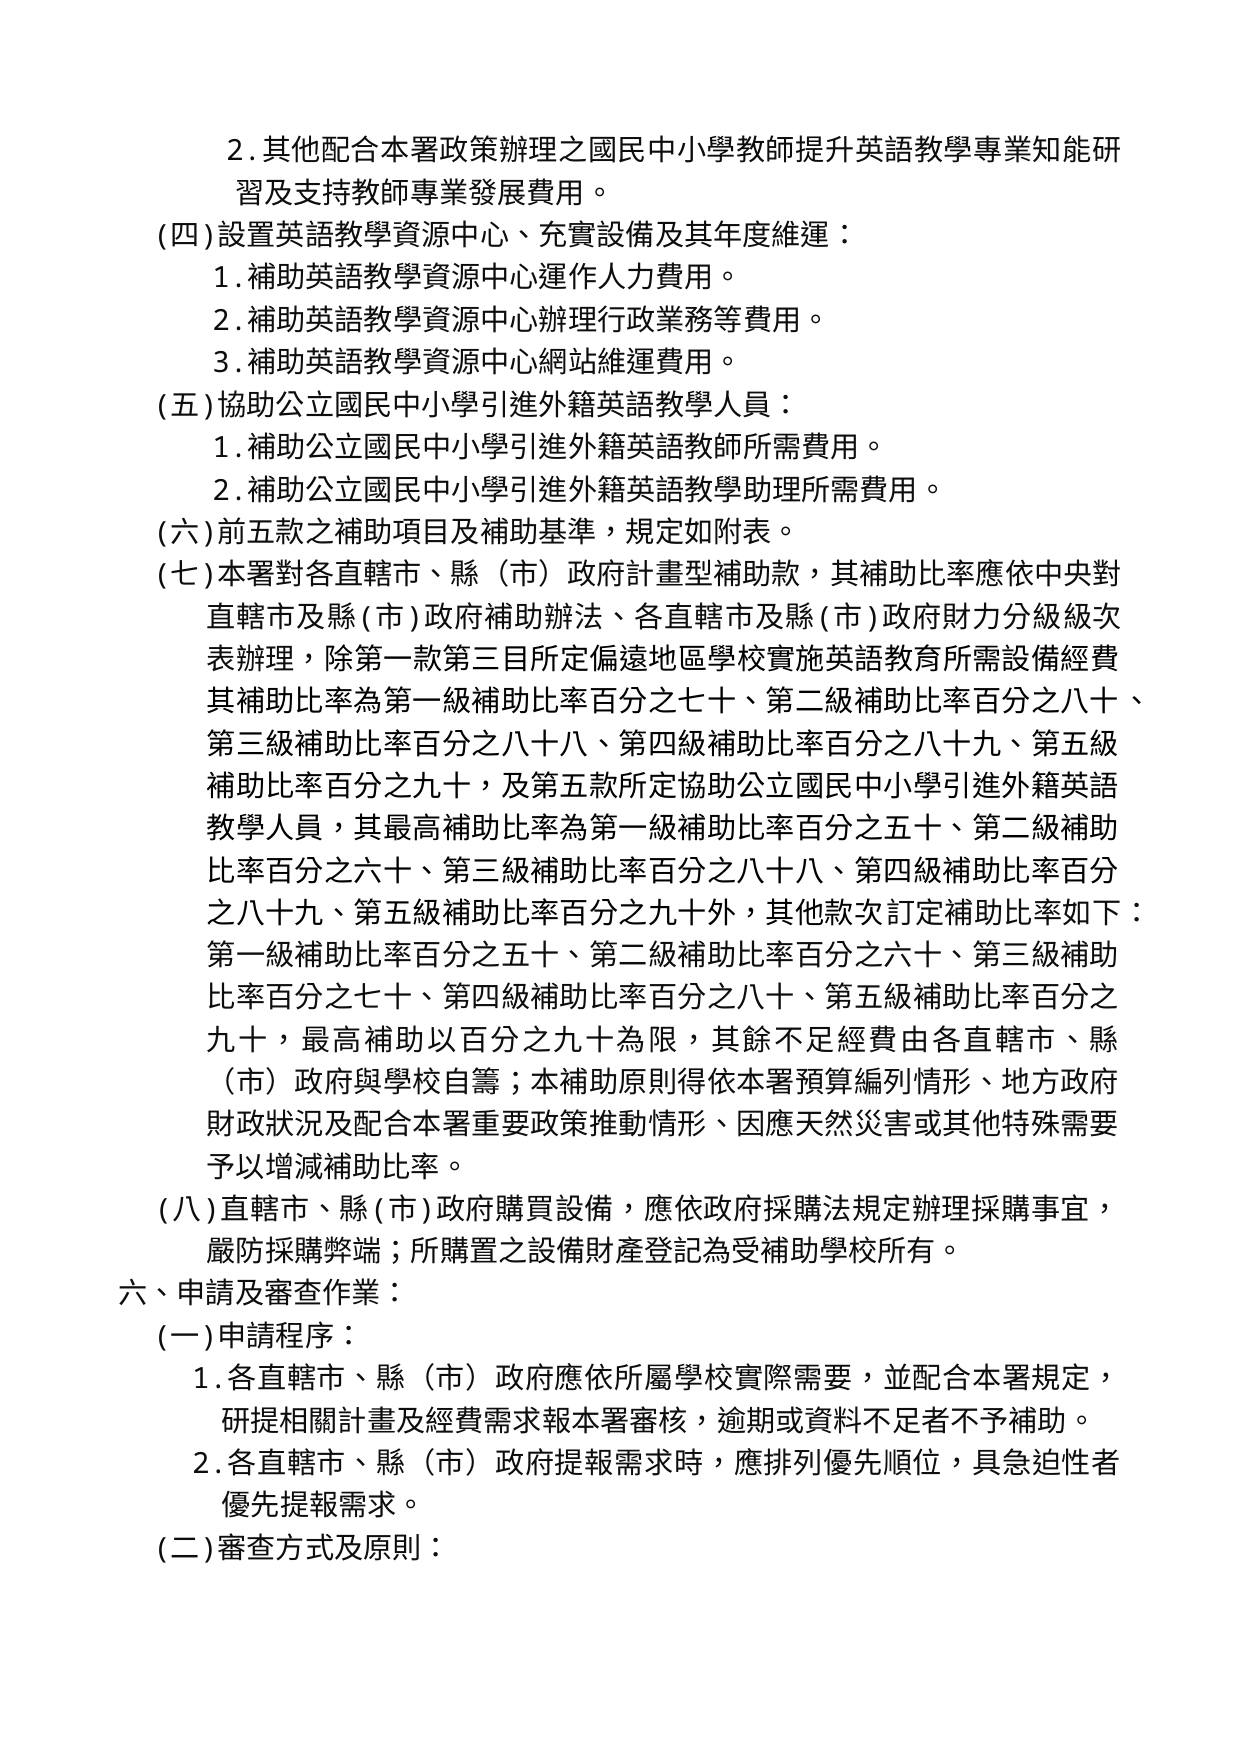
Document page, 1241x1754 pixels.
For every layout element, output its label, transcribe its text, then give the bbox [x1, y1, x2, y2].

text 1.各直轄市、縣（市）政府應依所屬學校實際需要，並配合本署規定，研提相關計畫及經費需求報本署審核，逾期或資料不足者不予補助。 [192, 1355, 1122, 1439]
text 1.補助英語教學資源中心運作人力費用。 [118, 254, 1122, 296]
text (一)申請程序： [118, 1312, 1122, 1355]
text (七)本署對各直轄市、縣（市）政府計畫型補助款，其補助比率應依中央對直轄市及縣(市)政府補助辦法、各直轄市及縣(市)政府財力分級級次表辦理，除第一款第三目所定偏遠地區學校實施英語教育所需設備經費其補助比率為第一級補助比率百分之七十、第二級補助比率百分之八十、第三級補助比率百分之八十八、第四級補助比率百分之八十九、第五級補助比率百分之九十，及第五款所定協助公立國民中小學引進外籍英語教學人員，其最高補助比率為第一級補助比率百分之五十、第二級補助比率百分之六十、第三級補助比率百分之八十八、第四級補助比率百分之八十九、第五級補助比率百分之九十外，其他款次訂定補助比率如下：第一級補助比率百分之五十、第二級補助比率百分之六十、第三級補助比率百分之七十、第四級補助比率百分之八十、第五級補助比率百分之九十，最高補助以百分之九十為限，其餘不足經費由各直轄市、縣（市）政府與學校自籌；本補助原則得依本署預算編列情形、地方政府財政狀況及配合本署重要政策推動情形、因應天然災害或其他特殊需要予以增減補助比率。 [118, 551, 1122, 1185]
text (四)設置英語教學資源中心、充實設備及其年度維運： [118, 212, 1122, 254]
text 2.補助英語教學資源中心辦理行政業務等費用。 [118, 296, 1122, 339]
text (六)前五款之補助項目及補助基準，規定如附表。 [118, 508, 1122, 551]
text 2.補助公立國民中小學引進外籍英語教學助理所需費用。 [118, 466, 1122, 508]
text (二)審查方式及原則： [118, 1524, 1122, 1567]
text (五)協助公立國民中小學引進外籍英語教學人員： [118, 381, 1122, 424]
text (八)直轄市、縣(市)政府購買設備，應依政府採購法規定辦理採購事宜，嚴防採購弊端；所購置之設備財產登記為受補助學校所有。 [118, 1185, 1122, 1270]
text 六、申請及審查作業： [118, 1270, 1122, 1312]
text 2.各直轄市、縣（市）政府提報需求時，應排列優先順位，具急迫性者優先提報需求。 [192, 1439, 1122, 1524]
text 1.補助公立國民中小學引進外籍英語教師所需費用。 [118, 424, 1122, 466]
text 2.其他配合本署政策辦理之國民中小學教師提升英語教學專業知能研習及支持教師專業發展費用。 [118, 127, 1122, 212]
text 3.補助英語教學資源中心網站維運費用。 [118, 339, 1122, 381]
